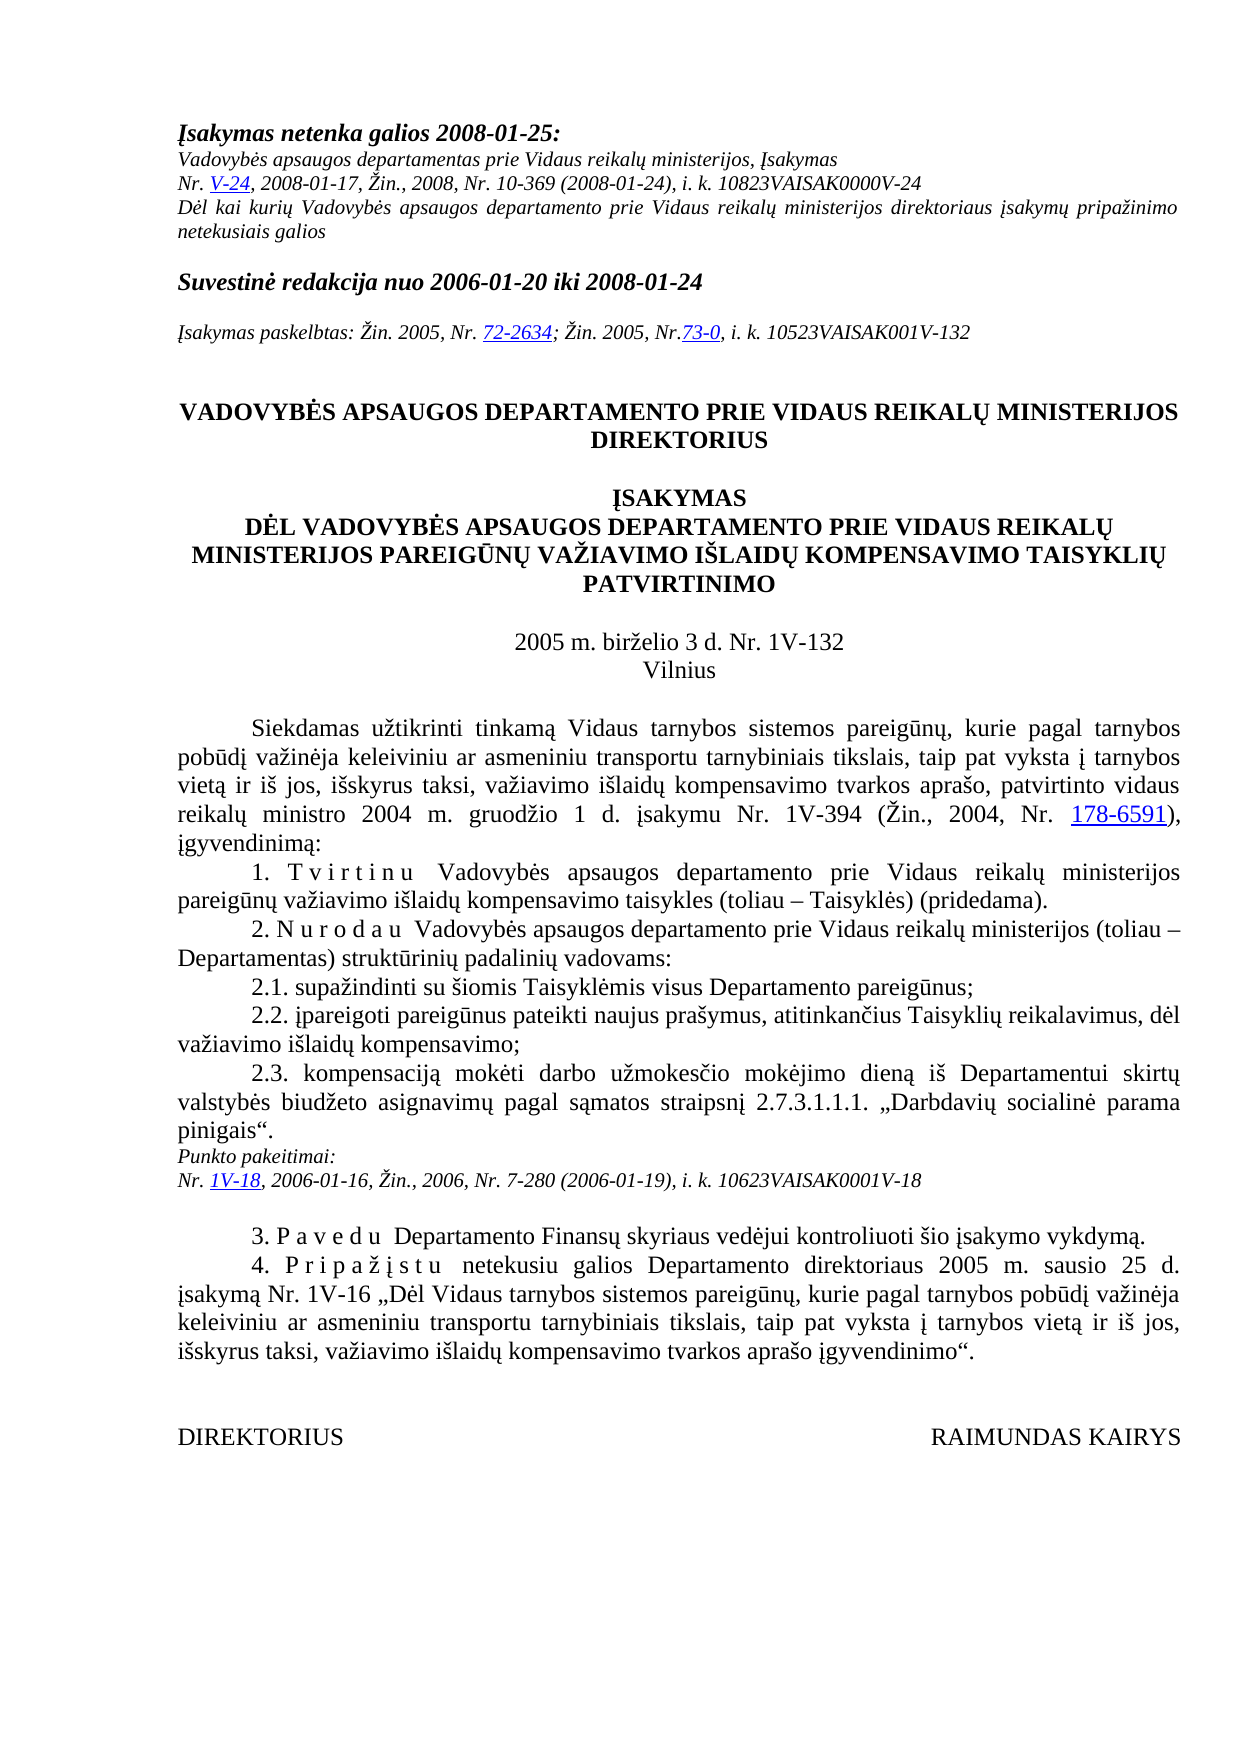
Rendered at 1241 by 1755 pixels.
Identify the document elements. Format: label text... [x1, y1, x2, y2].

text Įsakymas paskelbtas: Žin. 2005, Nr. 72-2634; Žin. 2005, Nr.73-0, i. k. 10523VAISAK001V-132 [177, 320, 1181, 344]
text Nr. V-24, 2008-01-17, Žin., 2008, Nr. 10-369 (2008-01-24), i. k. 10823VAISAK0000V-24 [177, 171, 1181, 195]
text Įsakymas netenka galios 2008-01-25: [177, 118, 1181, 147]
text 2. Nurodau Vadovybės apsaugos departamento prie Vidaus reikalų ministerijos (toliau – Departamentas) struktūrinių padalinių vadovams: [177, 914, 1181, 972]
text 2005 m. birželio 3 d. Nr. 1V-132 [177, 627, 1181, 656]
text DĖL VADOVYBĖS APSAUGOS DEPARTAMENTO PRIE VIDAUS REIKALŲ MINISTERIJOS PAREIGŪNŲ VAŽIAVIMO IŠLAIDŲ KOMPENSAVIMO TAISYKLIŲ PATVIRTINIMO [177, 512, 1181, 598]
text 1. Tvirtinu Vadovybės apsaugos departamento prie Vidaus reikalų ministerijos pareigūnų važiavimo išlaidų kompensavimo taisykles (toliau – Taisyklės) (pridedama). [177, 857, 1181, 914]
text Vadovybės apsaugos departamentas prie Vidaus reikalų ministerijos, Įsakymas [177, 147, 1181, 171]
text 2.2. įpareigoti pareigūnus pateikti naujus prašymus, atitinkančius Taisyklių reikalavimus, dėl važiavimo išlaidų kompensavimo; [177, 1001, 1181, 1058]
text Suvestinė redakcija nuo 2006-01-20 iki 2008-01-24 [177, 267, 1181, 296]
text 4. Pripažįstu netekusiu galios Departamento direktoriaus 2005 m. sausio 25 d. įsakymą Nr. 1V-16 „Dėl Vidaus tarnybos sistemos pareigūnų, kurie pagal tarnybos pobūdį važinėja keleiviniu ar asmeniniu transportu tarnybiniais tikslais, taip pat vyksta į tarnybos vietą ir iš jos, išskyrus taksi, važiavimo išlaidų kompensavimo tvarkos aprašo įgyvendinimo“. [177, 1250, 1181, 1365]
text Dėl kai kurių Vadovybės apsaugos departamento prie Vidaus reikalų ministerijos direktoriaus įsakymų pripažinimo netekusiais galios [177, 195, 1181, 243]
text Punkto pakeitimai: [177, 1144, 1181, 1168]
text VADOVYBĖS APSAUGOS DEPARTAMENTO PRIE VIDAUS REIKALŲ MINISTERIJOS DIREKTORIUS [177, 397, 1181, 454]
text 2.1. supažindinti su šiomis Taisyklėmis visus Departamento pareigūnus; [177, 972, 1181, 1001]
text Nr. 1V-18, 2006-01-16, Žin., 2006, Nr. 7-280 (2006-01-19), i. k. 10623VAISAK0001V-18 [177, 1168, 1181, 1192]
text 2.3. kompensaciją mokėti darbo užmokesčio mokėjimo dieną iš Departamentui skirtų valstybės biudžeto asignavimų pagal sąmatos straipsnį 2.7.3.1.1.1. „Darbdavių socialinė parama pinigais“. [177, 1058, 1181, 1144]
text DIREKTORIUS RAIMUNDAS KAIRYS [177, 1422, 1181, 1451]
text Siekdamas užtikrinti tinkamą Vidaus tarnybos sistemos pareigūnų, kurie pagal tarnybos pobūdį važinėja keleiviniu ar asmeniniu transportu tarnybiniais tikslais, taip pat vyksta į tarnybos vietą ir iš jos, išskyrus taksi, važiavimo išlaidų kompensavimo tvarkos aprašo, patvirtinto vidaus reikalų ministro 2004 m. gruodžio 1 d. įsakymu Nr. 1V-394 (Žin., 2004, Nr. 178-6591), įgyvendinimą: [177, 713, 1181, 857]
text 3. Pavedu Departamento Finansų skyriaus vedėjui kontroliuoti šio įsakymo vykdymą. [177, 1221, 1181, 1250]
text ĮSAKYMAS [177, 483, 1181, 512]
text Vilnius [177, 656, 1181, 684]
